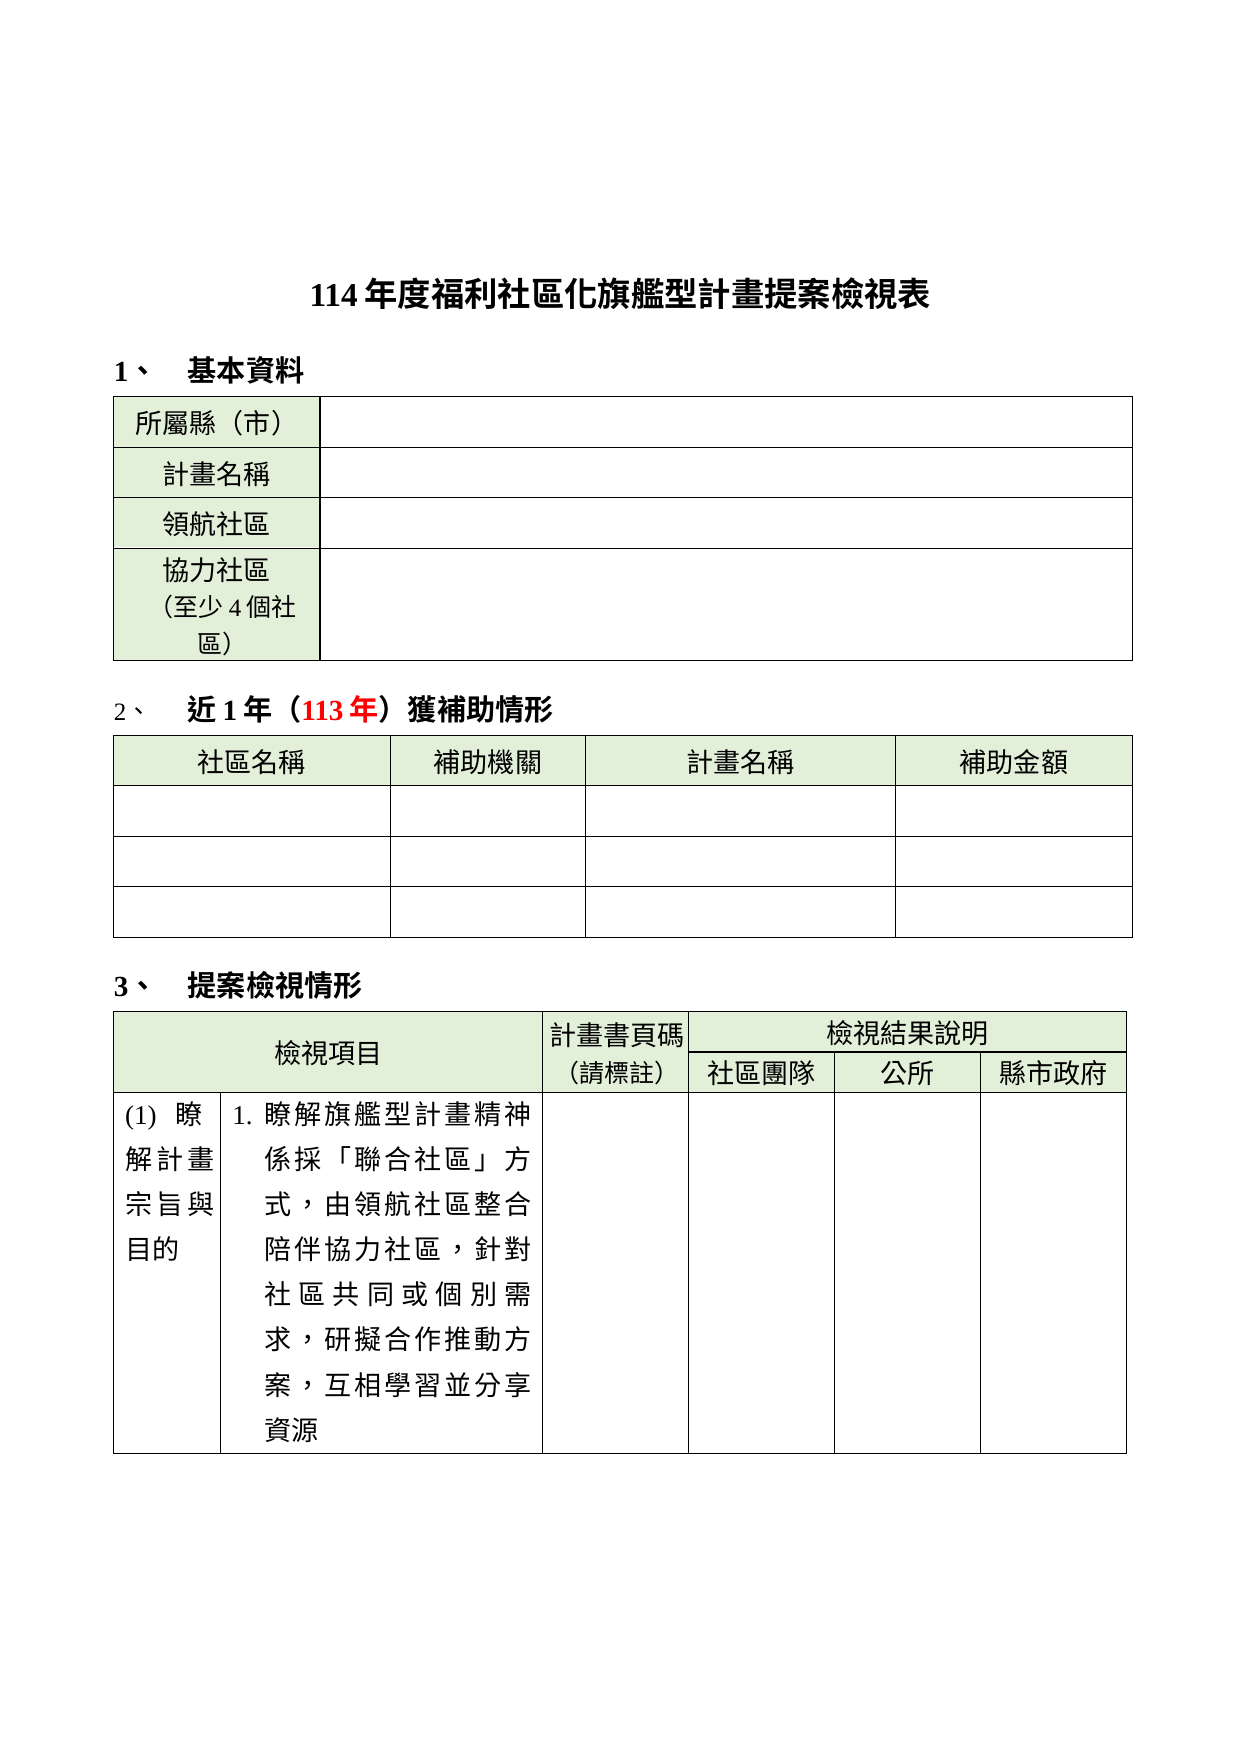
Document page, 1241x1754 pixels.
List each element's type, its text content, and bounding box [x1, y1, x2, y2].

table_cell [114, 786, 390, 836]
table_cell [114, 837, 390, 886]
table_header 補助金額 [896, 736, 1132, 785]
list 基本資料 [113, 348, 1053, 390]
table_cell [321, 448, 1132, 497]
table_cell [586, 837, 895, 886]
table_cell [896, 887, 1132, 937]
table_cell 計畫名稱 [114, 448, 319, 497]
table_cell [896, 786, 1132, 836]
table_cell [391, 887, 585, 937]
table_header 檢視項目 [114, 1012, 542, 1092]
table_cell [586, 786, 895, 836]
table_cell [321, 549, 1132, 660]
table_header 計畫名稱 [586, 736, 895, 785]
table_cell 公所 [835, 1053, 980, 1092]
table_cell [586, 887, 895, 937]
list 近1年（113年）獲補助情形 [113, 686, 1053, 729]
table_cell [391, 837, 585, 886]
table_cell [391, 786, 585, 836]
table_cell 瞭解旗艦型計畫精神係採「聯合社區」方式，由領航社區整合陪伴協力社區，針對社區共同或個別需求，研擬合作推動方案，互相學習並分享資源 [221, 1093, 542, 1452]
table_header 補助機關 [391, 736, 585, 785]
table_cell 協力社區 （至少4個社區） [114, 549, 319, 660]
text 114年度福利社區化旗艦型計畫提案檢視表 [187, 267, 1053, 316]
table_header [321, 397, 1132, 447]
table_cell [689, 1093, 834, 1452]
table_cell [114, 887, 390, 937]
table_cell [543, 1093, 688, 1452]
table_cell 縣市政府 [981, 1053, 1126, 1092]
table_header 計畫書頁碼 （請標註） [543, 1012, 688, 1092]
table_cell [835, 1093, 980, 1452]
table_cell 社區團隊 [689, 1053, 834, 1092]
table_header 檢視結果說明 [689, 1012, 1126, 1051]
table_header 社區名稱 [114, 736, 390, 785]
table_cell 瞭解計畫宗旨與目的 [114, 1093, 220, 1452]
table_cell [981, 1093, 1126, 1452]
table_cell [896, 837, 1132, 886]
table_cell [321, 498, 1132, 547]
list 提案檢視情形 [113, 963, 1053, 1005]
table_header 所屬縣（市） [114, 397, 319, 447]
table_cell 領航社區 [114, 498, 319, 547]
